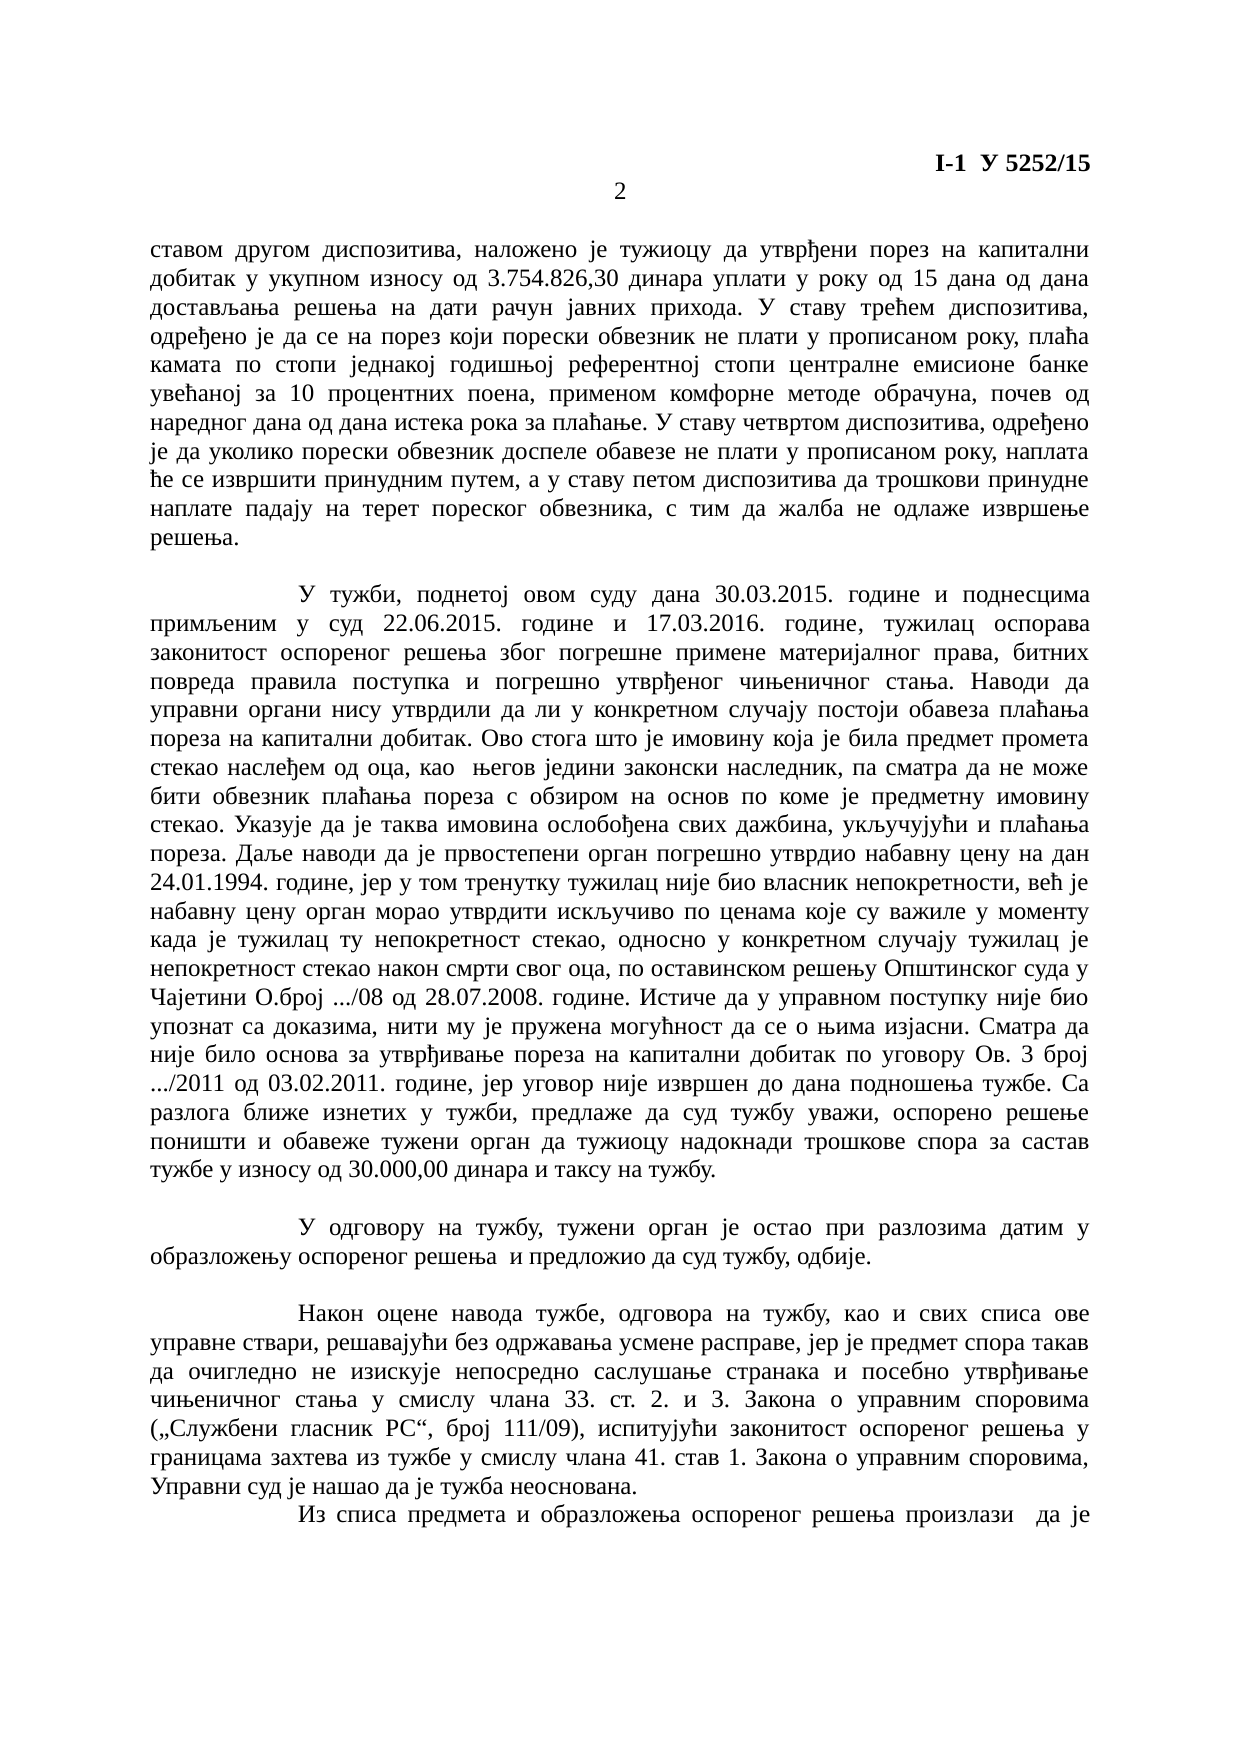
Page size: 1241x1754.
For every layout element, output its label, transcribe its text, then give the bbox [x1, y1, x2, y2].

text У тужби, поднетој овом суду дана 30.03.2015. године и поднесцима примљеним у суд 22.06.2015. године и 17.03.2016. године, тужилац оспорава законитост оспореног решења због погрешне примене материјалног права, битних повреда правила поступка и погрешно утврђеног чињеничног стања. Наводи да управни органи нису утврдили да ли у конкретном случају постоји обавеза плаћања пореза на капитални добитак. Ово стога што је имовину која је била предмет промета стекао наслеђем од оца, као његов једини законски наследник, па сматра да не може бити обвезник плаћања пореза с обзиром на основ по коме је предметну имовину стекао. Указује да је таква имовина ослобођена свих дажбина, укључујући и плаћања пореза. Даље наводи да је првостепени орган погрешно утврдио набавну цену на дан 24.01.1994. године, јер у том тренутку тужилац није био власник непокретности, већ је набавну цену орган морао утврдити искључиво по ценама које су важиле у моменту када је тужилац ту непокретност стекао, односно у конкретном случају тужилац је непокретност стекао након смрти свог оца, по оставинском решењу Општинског суда у Чајетини О.број .../08 од 28.07.2008. године. Истиче да у управном поступку није био упознат са доказима, нити му је пружена могућност да се о њима изјасни. Сматра да није било основа за утврђивање пореза на капитални добитак по уговору Ов. 3 број .../2011 од 03.02.2011. године, јер уговор није извршен до дана подношења тужбе. Са разлога ближе изнетих у тужби, предлаже да суд тужбу уважи, оспорено решење поништи и обавеже тужени орган да тужиоцу надокнади трошкове спора за састав тужбе у износу од 30.000,00 динара и таксу на тужбу. [150, 579, 1090, 1183]
text Након оцене навода тужбе, одговора на тужбу, као и свих списа ове управне ствари, решавајући без одржавања усмене расправе, јер је предмет спора такав да очигледно не изискује непосредно саслушање странака и посебно утврђивање чињеничног стања у смислу члана 33. ст. 2. и 3. Закона о управним споровима („Службени гласник РС“, број 111/09), испитујући законитост оспореног решења у границама захтева из тужбе у смислу члана 41. став 1. Закона о управним споровима, Управни суд је нашао да је тужба неоснована. [150, 1298, 1090, 1499]
text У одговору на тужбу, тужени орган је остао при разлозима датим у образложењу оспореног решења и предложио да суд тужбу, одбије. [150, 1212, 1090, 1269]
text Из списа предмета и образложења оспореног решења произлази да је [150, 1499, 1090, 1528]
text ставом другом диспозитива, наложено је тужиоцу да утврђени порез на капитални добитак у укупном износу од 3.754.826,30 динара уплати у року од 15 дана од дана достављања решења на дати рачун јавних прихода. У ставу трећем диспозитива, одређено је да се на порез који порески обвезник не плати у прописаном року, плаћа камата по стопи једнакој годишњој референтној стопи централне емисионе банке увећаној за 10 процентних поена, применом комфорне методе обрачуна, почев од наредног дана од дана истека рока за плаћање. У ставу четвртом диспозитива, одређено је да уколико порески обвезник доспеле обавезе не плати у прописаном року, наплата ће се извршити принудним путем, а у ставу петом диспозитива да трошкови принудне наплате падају на терет пореског обвезника, с тим да жалба не одлаже извршење решења. [150, 234, 1090, 551]
